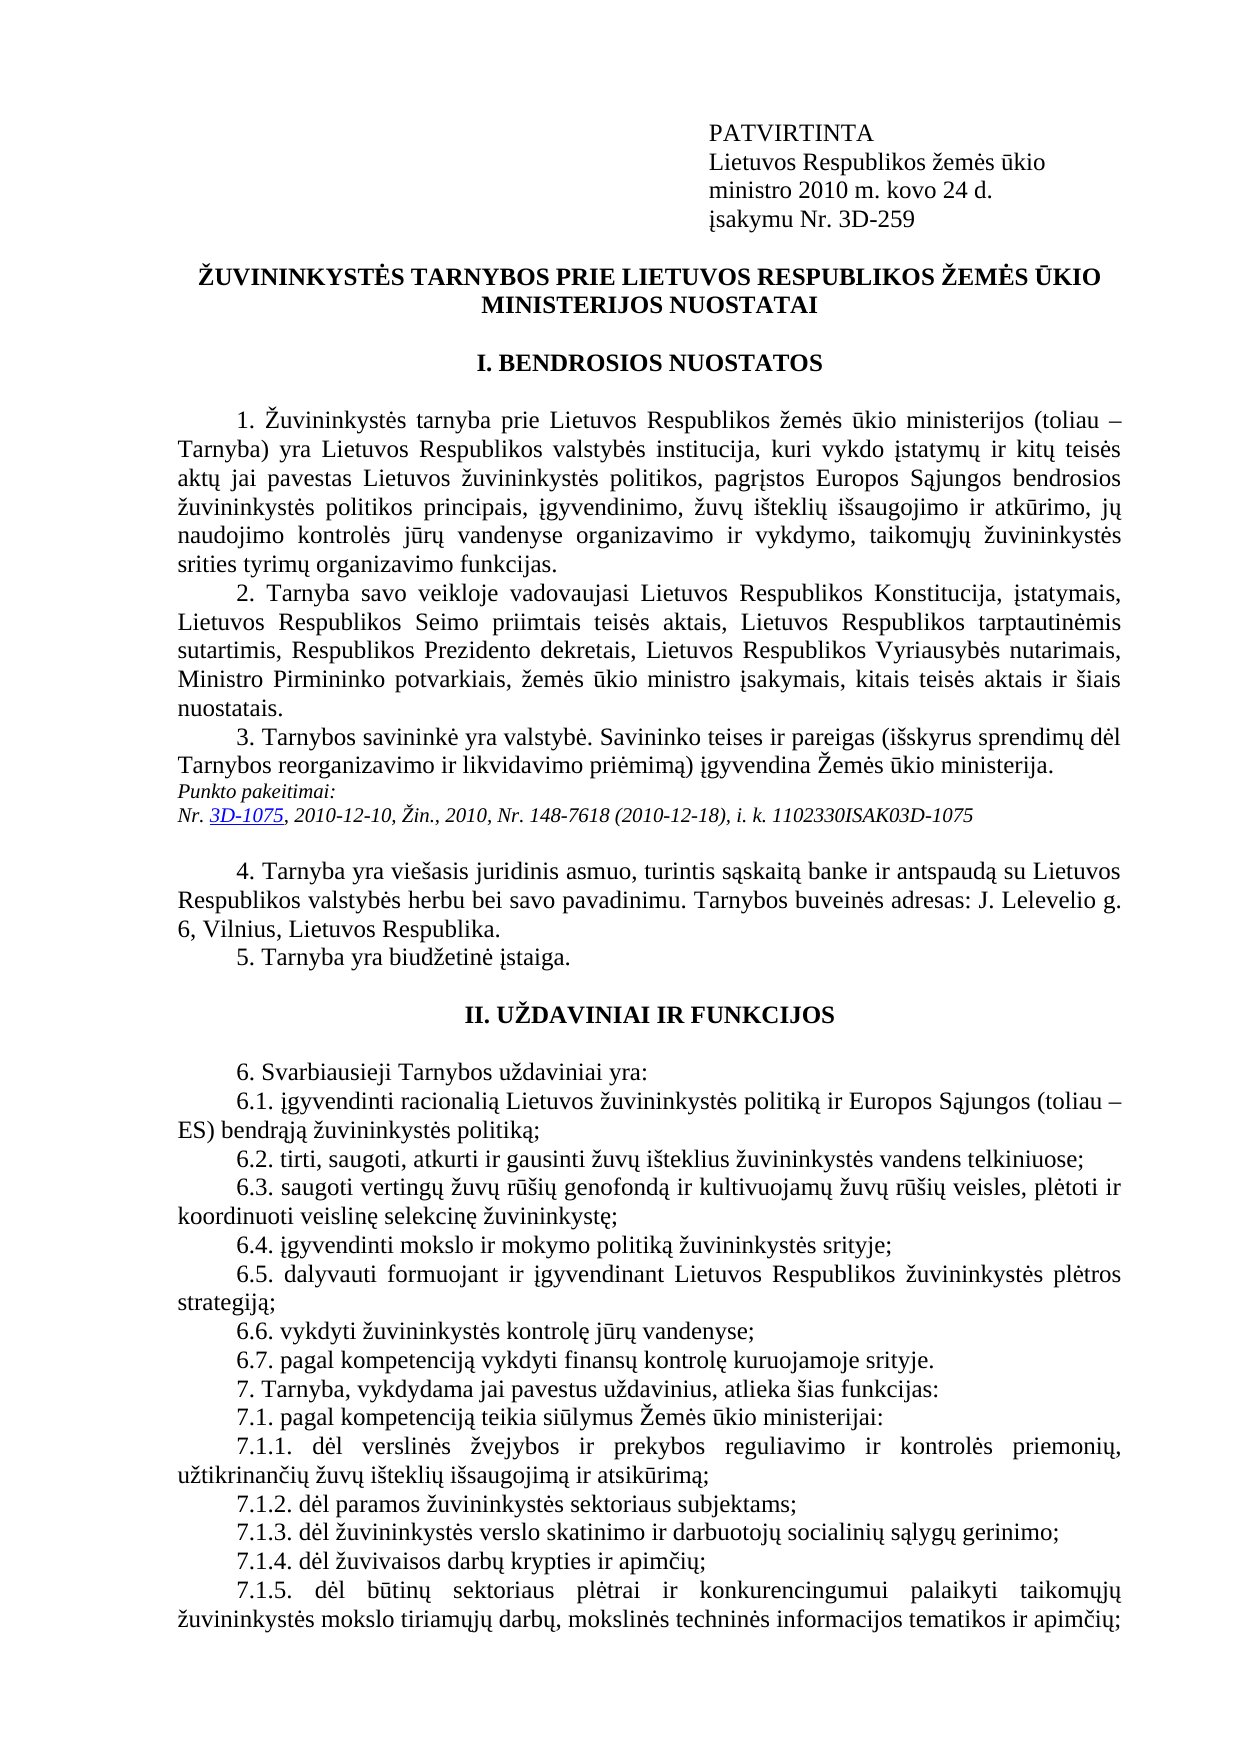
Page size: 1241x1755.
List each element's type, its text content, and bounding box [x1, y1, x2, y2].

text 7.1. pagal kompetenciją teikia siūlymus Žemės ūkio ministerijai: [177, 1402, 1122, 1431]
text 6.7. pagal kompetenciją vykdyti finansų kontrolę kuruojamoje srityje. [177, 1345, 1122, 1374]
text II. UŽDAVINIAI IR FUNKCIJOS [177, 1000, 1122, 1029]
text Lietuvos Respublikos žemės ūkio [177, 147, 1122, 176]
text įsakymu Nr. 3D-259 [177, 204, 1122, 233]
text 6.1. įgyvendinti racionalią Lietuvos žuvininkystės politiką ir Europos Sąjungos (toliau – ES) bendrąją žuvininkystės politiką; [177, 1086, 1122, 1144]
text 7.1.2. dėl paramos žuvininkystės sektoriaus subjektams; [177, 1489, 1122, 1517]
text Nr. 3D-1075, 2010-12-10, Žin., 2010, Nr. 148-7618 (2010-12-18), i. k. 1102330ISAK03D-1075 [177, 803, 1122, 827]
text I. BENDROSIOS NUOSTATOS [177, 348, 1122, 377]
text 2. Tarnyba savo veikloje vadovaujasi Lietuvos Respublikos Konstitucija, įstatymais, Lietuvos Respublikos Seimo priimtais teisės aktais, Lietuvos Respublikos tarptautinėmis sutartimis, Respublikos Prezidento dekretais, Lietuvos Respublikos Vyriausybės nutarimais, Ministro Pirmininko potvarkiais, žemės ūkio ministro įsakymais, kitais teisės aktais ir šiais nuostatais. [177, 578, 1122, 722]
text ministro 2010 m. kovo 24 d. [177, 176, 1122, 204]
text 6.6. vykdyti žuvininkystės kontrolę jūrų vandenyse; [177, 1316, 1122, 1345]
text 6.5. dalyvauti formuojant ir įgyvendinant Lietuvos Respublikos žuvininkystės plėtros strategiją; [177, 1259, 1122, 1316]
text 7.1.1. dėl verslinės žvejybos ir prekybos reguliavimo ir kontrolės priemonių, užtikrinančių žuvų išteklių išsaugojimą ir atsikūrimą; [177, 1431, 1122, 1489]
text 6. Svarbiausieji Tarnybos uždaviniai yra: [177, 1057, 1122, 1086]
text PATVIRTINTA [709, 118, 1122, 147]
text 7.1.4. dėl žuvivaisos darbų krypties ir apimčių; [177, 1546, 1122, 1575]
text 6.4. įgyvendinti mokslo ir mokymo politiką žuvininkystės srityje; [177, 1230, 1122, 1259]
text 7.1.5. dėl būtinų sektoriaus plėtrai ir konkurencingumui palaikyti taikomųjų žuvininkystės mokslo tiriamųjų darbų, mokslinės techninės informacijos tematikos ir apimčių; [177, 1575, 1122, 1632]
text 4. Tarnyba yra viešasis juridinis asmuo, turintis sąskaitą banke ir antspaudą su Lietuvos Respublikos valstybės herbu bei savo pavadinimu. Tarnybos buveinės adresas: J. Lelevelio g. 6, Vilnius, Lietuvos Respublika. [177, 856, 1122, 942]
text 6.2. tirti, saugoti, atkurti ir gausinti žuvų išteklius žuvininkystės vandens telkiniuose; [177, 1144, 1122, 1172]
text 7. Tarnyba, vykdydama jai pavestus uždavinius, atlieka šias funkcijas: [177, 1374, 1122, 1402]
text 7.1.3. dėl žuvininkystės verslo skatinimo ir darbuotojų socialinių sąlygų gerinimo; [177, 1517, 1122, 1546]
text 3. Tarnybos savininkė yra valstybė. Savininko teises ir pareigas (išskyrus sprendimų dėl Tarnybos reorganizavimo ir likvidavimo priėmimą) įgyvendina Žemės ūkio ministerija. [177, 722, 1122, 779]
text ŽUVININKYSTĖS TARNYBOS PRIE LIETUVOS RESPUBLIKOS ŽEMĖS ŪKIO MINISTERIJOS NUOSTATAI [177, 262, 1122, 319]
text 6.3. saugoti vertingų žuvų rūšių genofondą ir kultivuojamų žuvų rūšių veisles, plėtoti ir koordinuoti veislinę selekcinę žuvininkystę; [177, 1172, 1122, 1230]
text 5. Tarnyba yra biudžetinė įstaiga. [177, 942, 1122, 971]
text Punkto pakeitimai: [177, 779, 1122, 803]
text 1. Žuvininkystės tarnyba prie Lietuvos Respublikos žemės ūkio ministerijos (toliau – Tarnyba) yra Lietuvos Respublikos valstybės institucija, kuri vykdo įstatymų ir kitų teisės aktų jai pavestas Lietuvos žuvininkystės politikos, pagrįstos Europos Sąjungos bendrosios žuvininkystės politikos principais, įgyvendinimo, žuvų išteklių išsaugojimo ir atkūrimo, jų naudojimo kontrolės jūrų vandenyse organizavimo ir vykdymo, taikomųjų žuvininkystės srities tyrimų organizavimo funkcijas. [177, 406, 1122, 578]
